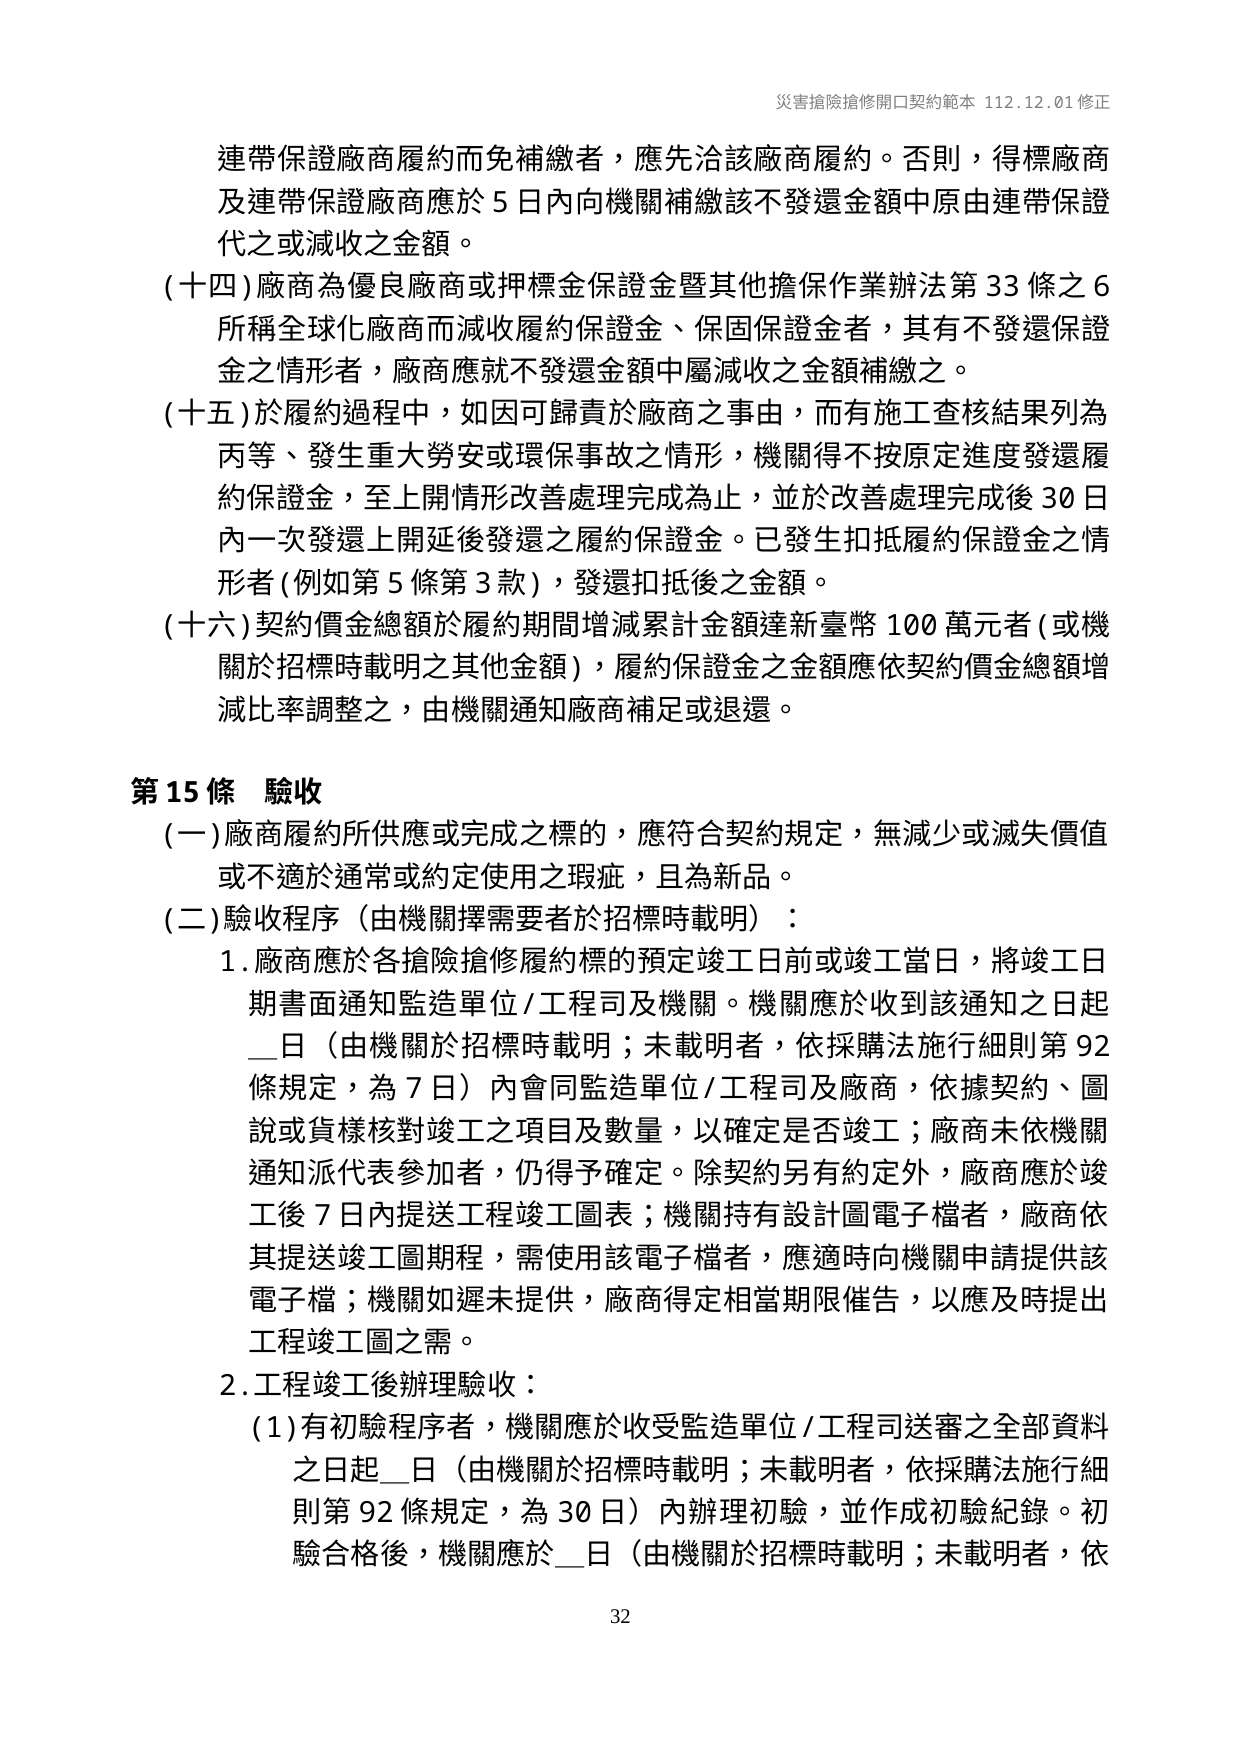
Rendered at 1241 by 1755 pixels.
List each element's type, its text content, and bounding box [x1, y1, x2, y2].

text (二)驗收程序（由機關擇需要者於招標時載明）： [159, 895, 1110, 938]
text (1)有初驗程序者，機關應於收受監造單位/工程司送審之全部資料之日起＿日（由機關於招標時載明；未載明者，依採購法施行細則第92條規定，為30日）內辦理初驗，並作成初驗紀錄。初驗合格後，機關應於＿日（由機關於招標時載明；未載明者，依 [248, 1404, 1110, 1573]
text (十六)契約價金總額於履約期間增減累計金額達新臺幣100萬元者(或機關於招標時載明之其他金額)，履約保證金之金額應依契約價金總額增減比率調整之，由機關通知廠商補足或退還。 [159, 602, 1110, 729]
text 1.廠商應於各搶險搶修履約標的預定竣工日前或竣工當日，將竣工日期書面通知監造單位/工程司及機關。機關應於收到該通知之日起＿日（由機關於招標時載明；未載明者，依採購法施行細則第92條規定，為7日）內會同監造單位/工程司及廠商，依據契約、圖說或貨樣核對竣工之項目及數量，以確定是否竣工；廠商未依機關通知派代表參加者，仍得予確定。除契約另有約定外，廠商應於竣工後7日內提送工程竣工圖表；機關持有設計圖電子檔者，廠商依其提送竣工圖期程，需使用該電子檔者，應適時向機關申請提供該電子檔；機關如遲未提供，廠商得定相當期限催告，以應及時提出工程竣工圖之需。 [218, 938, 1110, 1361]
text 第15條 驗收 [130, 768, 1110, 811]
text (十五)於履約過程中，如因可歸責於廠商之事由，而有施工查核結果列為丙等、發生重大勞安或環保事故之情形，機關得不按原定進度發還履約保證金，至上開情形改善處理完成為止，並於改善處理完成後30日內一次發還上開延後發還之履約保證金。已發生扣抵履約保證金之情形者(例如第5條第3款)，發還扣抵後之金額。 [159, 390, 1110, 602]
text (一)廠商履約所供應或完成之標的，應符合契約規定，無減少或滅失價值或不適於通常或約定使用之瑕疵，且為新品。 [159, 811, 1110, 895]
text (十四)廠商為優良廠商或押標金保證金暨其他擔保作業辦法第33條之6所稱全球化廠商而減收履約保證金、保固保證金者，其有不發還保證金之情形者，廠商應就不發還金額中屬減收之金額補繳之。 [159, 263, 1110, 390]
text 連帶保證廠商履約而免補繳者，應先洽該廠商履約。否則，得標廠商及連帶保證廠商應於5日內向機關補繳該不發還金額中原由連帶保證代之或減收之金額。 [159, 136, 1110, 263]
text 2.工程竣工後辦理驗收： [218, 1361, 1110, 1404]
